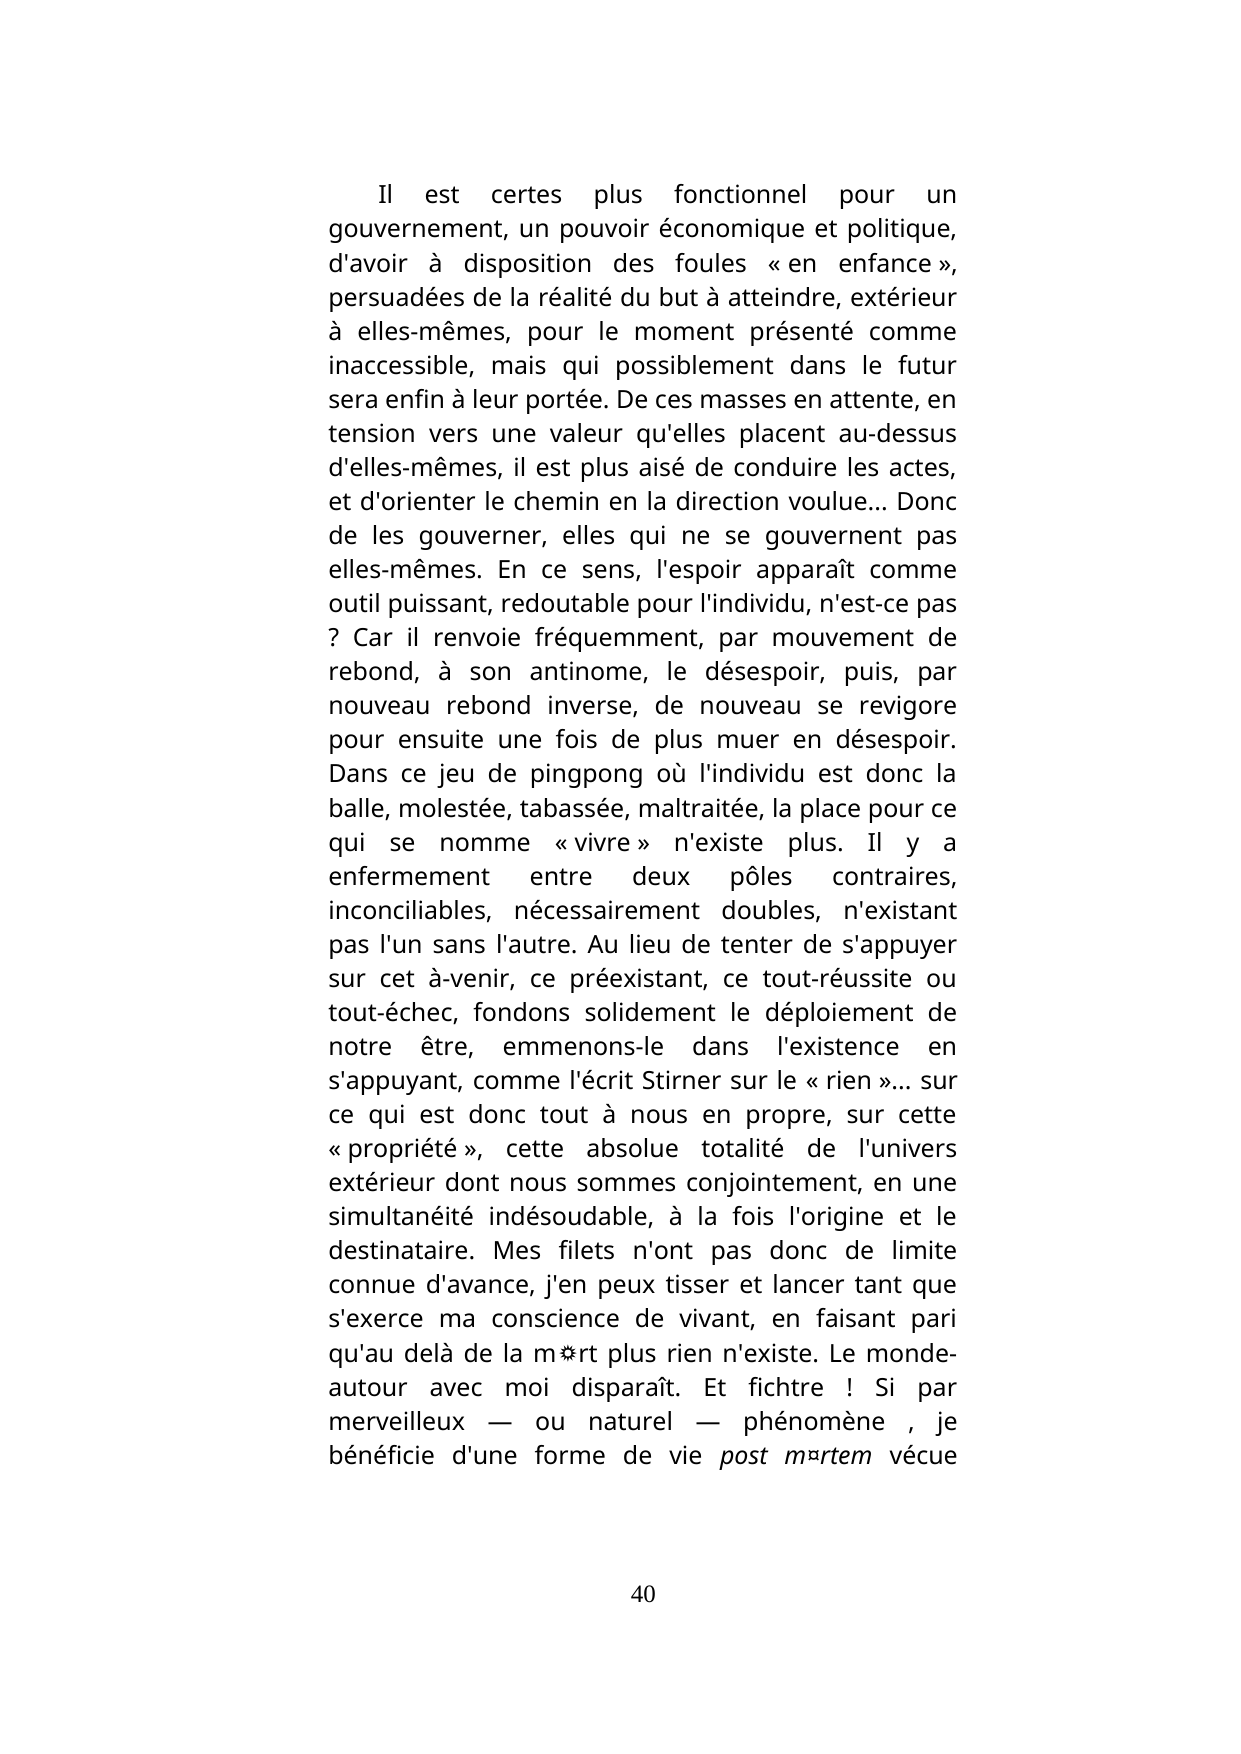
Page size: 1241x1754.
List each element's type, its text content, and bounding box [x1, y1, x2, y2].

text Il est certes plus fonctionnel pour un gouvernement, un pouvoir économique et politique, d'avoir à disposition des foules « en enfance », persuadées de la réalité du but à atteindre, extérieur à elles-mêmes, pour le moment présenté comme inaccessible, mais qui possiblement dans le futur sera enfin à leur portée. De ces masses en attente, en tension vers une valeur qu'elles placent au-dessus d'elles-mêmes, il est plus aisé de conduire les actes, et d'orienter le chemin en la direction voulue... Donc de les gouverner, elles qui ne se gouvernent pas elles-mêmes. En ce sens, l'espoir apparaît comme outil puissant, redoutable pour l'individu, n'est-ce pas ? Car il renvoie fréquemment, par mouvement de rebond, à son antinome, le désespoir, puis, par nouveau rebond inverse, de nouveau se revigore pour ensuite une fois de plus muer en désespoir. Dans ce jeu de pingpong où l'individu est donc la balle, molestée, tabassée, maltraitée, la place pour ce qui se nomme « vivre » n'existe plus. Il y a enfermement entre deux pôles contraires, inconciliables, nécessairement doubles, n'existant pas l'un sans l'autre. Au lieu de tenter de s'appuyer sur cet à-venir, ce préexistant, ce tout-réussite ou tout-échec, fondons solidement le déploiement de notre être, emmenons-le dans l'existence en s'appuyant, comme l'écrit Stirner sur le « rien »... sur ce qui est donc tout à nous en propre, sur cette « propriété », cette absolue totalité de l'univers extérieur dont nous sommes conjointement, en une simultanéité indésoudable, à la fois l'origine et le destinataire. Mes filets n'ont pas donc de limite connue d'avance, j'en peux tisser et lancer tant que s'exerce ma conscience de vivant, en faisant pari qu'au delà de la mrt plus rien n'existe. Le monde-autour avec moi disparaît. Et fichtre ! Si par merveilleux — ou naturel — phénomène , je bénéficie d'une forme de vie post m¤rtem vécue [328, 177, 958, 1471]
